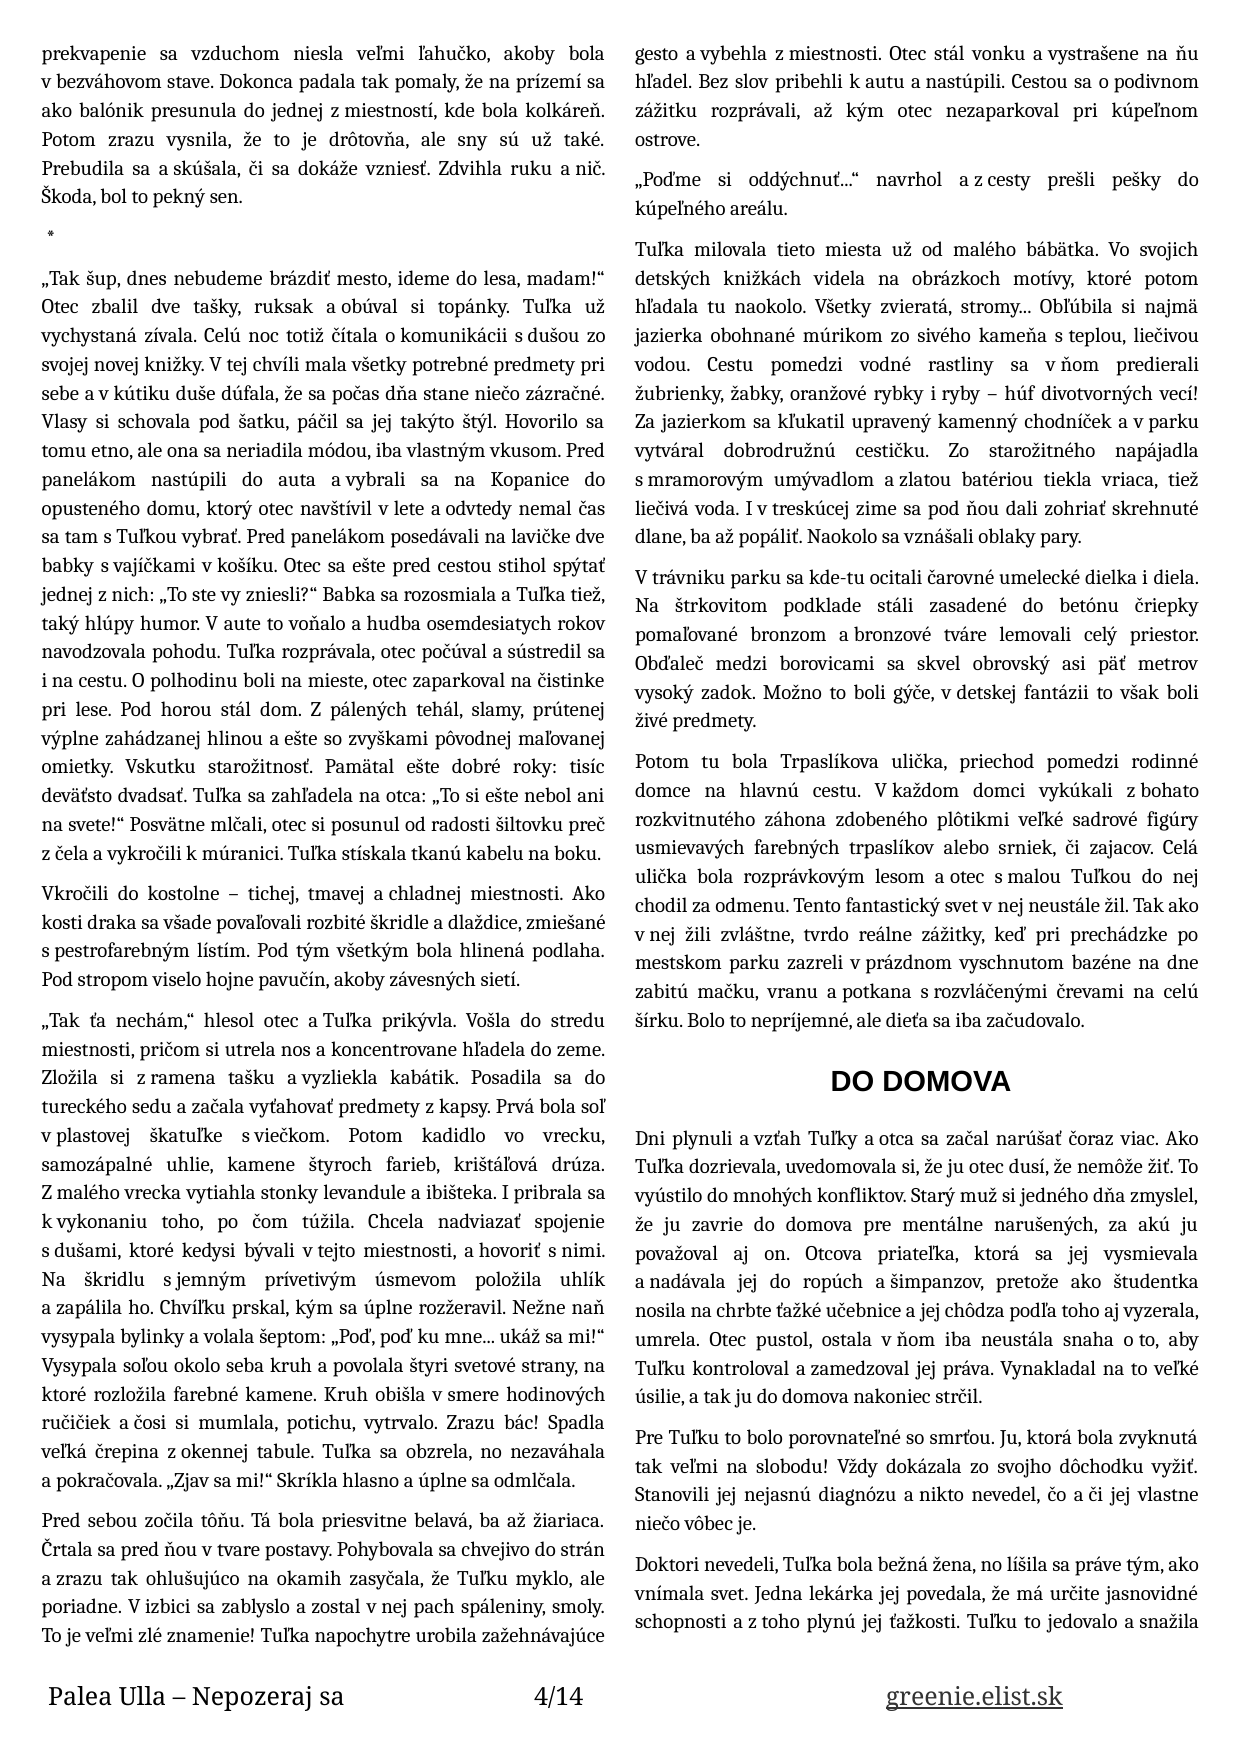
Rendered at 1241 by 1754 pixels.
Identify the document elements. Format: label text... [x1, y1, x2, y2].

text „Tak šup, dnes nebudeme brázdiť mesto, ideme do lesa, madam!“ Otec zbalil dve tašky, ruksak a obúval si topánky. Tuľka už vychystaná zívala. Celú noc totiž čítala o komunikácii s dušou zo svojej novej knižky. V tej chvíli mala všetky potrebné predmety pri sebe a v kútiku duše dúfala, že sa počas dňa stane niečo zázračné. Vlasy si schovala pod šatku, páčil sa jej takýto štýl. Hovorilo sa tomu etno, ale ona sa neriadila módou, iba vlastným vkusom. Pred panelákom nastúpili do auta a vybrali sa na Kopanice do opusteného domu, ktorý otec navštívil v lete a odvtedy nemal čas sa tam s Tuľkou vybrať. Pred panelákom posedávali na lavičke dve babky s vajíčkami v košíku. Otec sa ešte pred cestou stihol spýtať jednej z nich: „To ste vy zniesli?“ Babka sa rozosmiala a Tuľka tiež, taký hlúpy humor. V aute to voňalo a hudba osemdesiatych rokov navodzovala pohodu. Tuľka rozprávala, otec počúval a sústredil sa i na cestu. O polhodinu boli na mieste, otec zaparkoval na čistinke pri lese. Pod horou stál dom. Z pálených tehál, slamy, prútenej výplne zahádzanej hlinou a ešte so zvyškami pôvodnej maľovanej omietky. Vskutku starožitnosť. Pamätal ešte dobré roky: tisíc deväťsto dvadsať. Tuľka sa zahľadela na otca: „To si ešte nebol ani na svete!“ Posvätne mlčali, otec si posunul od radosti šiltovku preč z čela a vykročili k múranici. Tuľka stískala tkanú kabelu na boku. [41, 266, 605, 865]
text Pre Tuľku to bolo porovnateľné so smrťou. Ju, ktorá bola zvyknutá tak veľmi na slobodu! Vždy dokázala zo svojho dôchodku vyžiť. Stanovili jej nejasnú diagnózu a nikto nevedel, čo a či jej vlastne niečo vôbec je. [635, 1426, 1199, 1536]
text Pred sebou zočila tôňu. Tá bola priesvitne belavá, ba až žiariaca. Črtala sa pred ňou v tvare postavy. Pohybovala sa chvejivo do strán a zrazu tak ohlušujúco na okamih zasyčala, že Tuľku myklo, ale poriadne. V izbici sa zablyslo a zostal v nej pach spáleniny, smoly. To je veľmi zlé znamenie! Tuľka napochytre urobila zažehnávajúce [41, 1509, 605, 1648]
text Dni plynuli a vzťah Tuľky a otca sa začal narúšať čoraz viac. Ako Tuľka dozrievala, uvedomovala si, že ju otec dusí, že nemôže žiť. To vyústilo do mnohých konfliktov. Starý muž si jedného dňa zmyslel, že ju zavrie do domova pre mentálne narušených, za akú ju považoval aj on. Otcova priateľka, ktorá sa jej vysmievala a nadávala jej do ropúch a šimpanzov, pretože ako študentka nosila na chrbte ťažké učebnice a jej chôdza podľa toho aj vyzerala, umrela. Otec pustol, ostala v ňom iba neustála snaha o to, aby Tuľku kontroloval a zamedzoval jej práva. Vynakladal na to veľké úsilie, a tak ju do domova nakoniec strčil. [635, 1126, 1199, 1409]
text * [41, 226, 605, 249]
text prekvapenie sa vzduchom niesla veľmi ľahučko, akoby bola v bezváhovom stave. Dokonca padala tak pomaly, že na prízemí sa ako balónik presunula do jednej z miestností, kde bola kolkáreň. Potom zrazu vysnila, že to je drôtovňa, ale sny sú už také. Prebudila sa a skúšala, či sa dokáže vzniesť. Zdvihla ruku a nič. Škoda, bol to pekný sen. [41, 41, 605, 209]
text Potom tu bola Trpaslíkova ulička, priechod pomedzi rodinné domce na hlavnú cestu. V každom domci vykúkali z bohato rozkvitnutého záhona zdobeného plôtikmi veľké sadrové figúry usmievavých farebných trpaslíkov alebo srniek, či zajacov. Celá ulička bola rozprávkovým lesom a otec s malou Tuľkou do nej chodil za odmenu. Tento fantastický svet v nej neustále žil. Tak ako v nej žili zvláštne, tvrdo reálne zážitky, keď pri prechádzke po mestskom parku zazreli v prázdnom vyschnutom bazéne na dne zabitú mačku, vranu a potkana s rozvláčenými črevami na celú šírku. Bolo to nepríjemné, ale dieťa sa iba začudovalo. [635, 750, 1199, 1032]
text Doktori nevedeli, Tuľka bola bežná žena, no líšila sa práve tým, ako vnímala svet. Jedna lekárka jej povedala, že má určite jasnovidné schopnosti a z toho plynú jej ťažkosti. Tuľku to jedovalo a snažila [635, 1552, 1199, 1634]
text Tuľka milovala tieto miesta už od malého bábätka. Vo svojich detských knižkách videla na obrázkoch motívy, ktoré potom hľadala tu naokolo. Všetky zvieratá, stromy... Obľúbila si najmä jazierka obohnané múrikom zo sivého kameňa s teplou, liečivou vodou. Cestu pomedzi vodné rastliny sa v ňom predierali žubrienky, žabky, oranžové rybky i ryby – húf divotvorných vecí! Za jazierkom sa kľukatil upravený kamenný chodníček a v parku vytváral dobrodružnú cestičku. Zo starožitného napájadla s mramorovým umývadlom a zlatou batériou tiekla vriaca, tiež liečivá voda. I v treskúcej zime sa pod ňou dali zohriať skrehnuté dlane, ba až popáliť. Naokolo sa vznášali oblaky pary. [635, 237, 1199, 549]
text Vkročili do kostolne – tichej, tmavej a chladnej miestnosti. Ako kosti draka sa všade povaľovali rozbité škridle a dlaždice, zmiešané s pestrofarebným lístím. Pod tým všetkým bola hlinená podlaha. Pod stropom viselo hojne pavučín, akoby závesných sietí. [41, 882, 605, 992]
text V trávniku parku sa kde-tu ocitali čarovné umelecké dielka i diela. Na štrkovitom podklade stáli zasadené do betónu čriepky pomaľované bronzom a bronzové tváre lemovali celý priestor. Obďaleč medzi borovicami sa skvel obrovský asi päť metrov vysoký zadok. Možno to boli gýče, v detskej fantázii to však boli živé predmety. [635, 565, 1199, 733]
text gesto a vybehla z miestnosti. Otec stál vonku a vystrašene na ňu hľadel. Bez slov pribehli k autu a nastúpili. Cestou sa o podivnom zážitku rozprávali, až kým otec nezaparkoval pri kúpeľnom ostrove. [635, 41, 1199, 152]
text „Tak ťa nechám,“ hlesol otec a Tuľka prikývla. Vošla do stredu miestnosti, pričom si utrela nos a koncentrovane hľadela do zeme. Zložila si z ramena tašku a vyzliekla kabátik. Posadila sa do tureckého sedu a začala vyťahovať predmety z kapsy. Prvá bola soľ v plastovej škatuľke s viečkom. Potom kadidlo vo vrecku, samozápalné uhlie, kamene štyroch farieb, krištáľová drúza. Z malého vrecka vytiahla stonky levandule a ibišteka. I pribrala sa k vykonaniu toho, po čom túžila. Chcela nadviazať spojenie s dušami, ktoré kedysi bývali v tejto miestnosti, a hovoriť s nimi. Na škridlu s jemným prívetivým úsmevom položila uhlík a zapálila ho. Chvíľku prskal, kým sa úplne rozžeravil. Nežne naň vysypala bylinky a volala šeptom: „Poď, poď ku mne... ukáž sa mi!“ Vysypala soľou okolo seba kruh a povolala štyri svetové strany, na ktoré rozložila farebné kamene. Kruh obišla v smere hodinových ručičiek a čosi si mumlala, potichu, vytrvalo. Zrazu bác! Spadla veľká črepina z okennej tabule. Tuľka sa obzrela, no nezaváhala a pokračovala. „Zjav sa mi!“ Skríkla hlasno a úplne sa odmlčala. [41, 1008, 605, 1492]
text „Poďme si oddýchnuť...“ navrhol a z cesty prešli pešky do kúpeľného areálu. [635, 168, 1199, 221]
subtitle DO DOMOVA [635, 1063, 1199, 1097]
